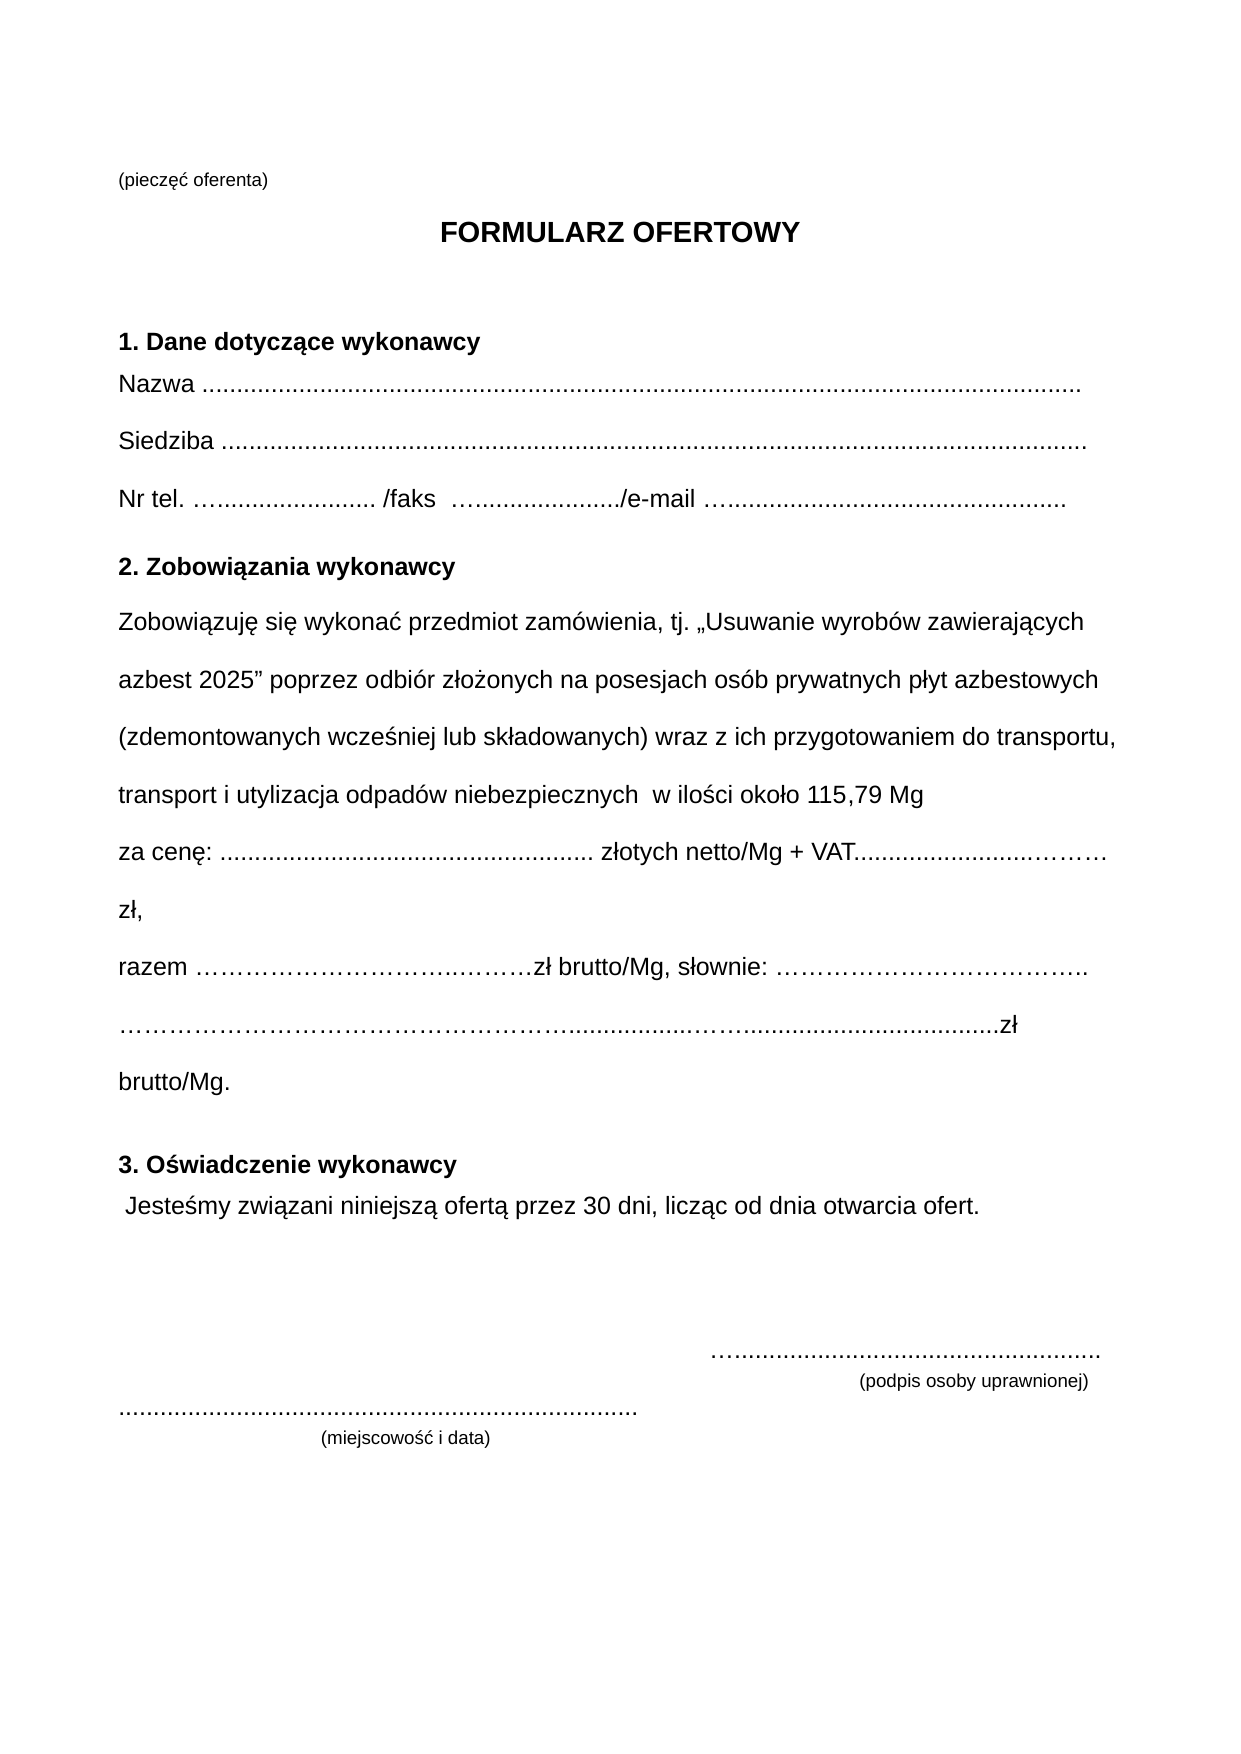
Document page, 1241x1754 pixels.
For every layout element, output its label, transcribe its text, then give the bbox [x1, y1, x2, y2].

subtitle 1. Dane dotyczące wykonawcy [118, 327, 1122, 356]
subtitle FORMULARZ OFERTOWY [118, 215, 1122, 248]
text …..................................................... [118, 1335, 1122, 1363]
text Zobowiązuję się wykonać przedmiot zamówienia, tj. „Usuwanie wyrobów zawierających azbest 2025” poprzez odbiór złożonych na posesjach osób prywatnych płyt azbestowych (zdemontowanych wcześniej lub składowanych) wraz z ich przygotowaniem do transportu, transport i utylizacja odpadów niebezpiecznych w ilości około 115,79 Mg [118, 607, 1122, 808]
text (pieczęć oferenta) [118, 168, 1122, 190]
text (miejscowość i data) [118, 1421, 1122, 1450]
text Jesteśmy związani niniejszą ofertą przez 30 dni, licząc od dnia otwarcia ofert. [118, 1191, 1122, 1220]
text za cenę: ...................................................... złotych netto/Mg + VAT..........................………zł, [118, 837, 1122, 923]
text Siedziba ............................................................................................................................. [118, 426, 1122, 455]
text razem …………………………..………zł brutto/Mg, słownie: ……………………………….. [118, 952, 1122, 981]
text ........................................................................... [118, 1392, 1122, 1421]
text ………………………………………………..................…….....................................zł brutto/Mg. [118, 1010, 1122, 1096]
text Nr tel. …....................... /faks …...................../e-mail …................................................. [118, 483, 1122, 512]
subtitle 3. Oświadczenie wykonawcy [118, 1150, 1122, 1178]
text Nazwa ............................................................................................................................... [118, 368, 1122, 397]
subtitle 2. Zobowiązania wykonawcy [118, 552, 1122, 580]
text (podpis osoby uprawnionej) [118, 1363, 1122, 1392]
